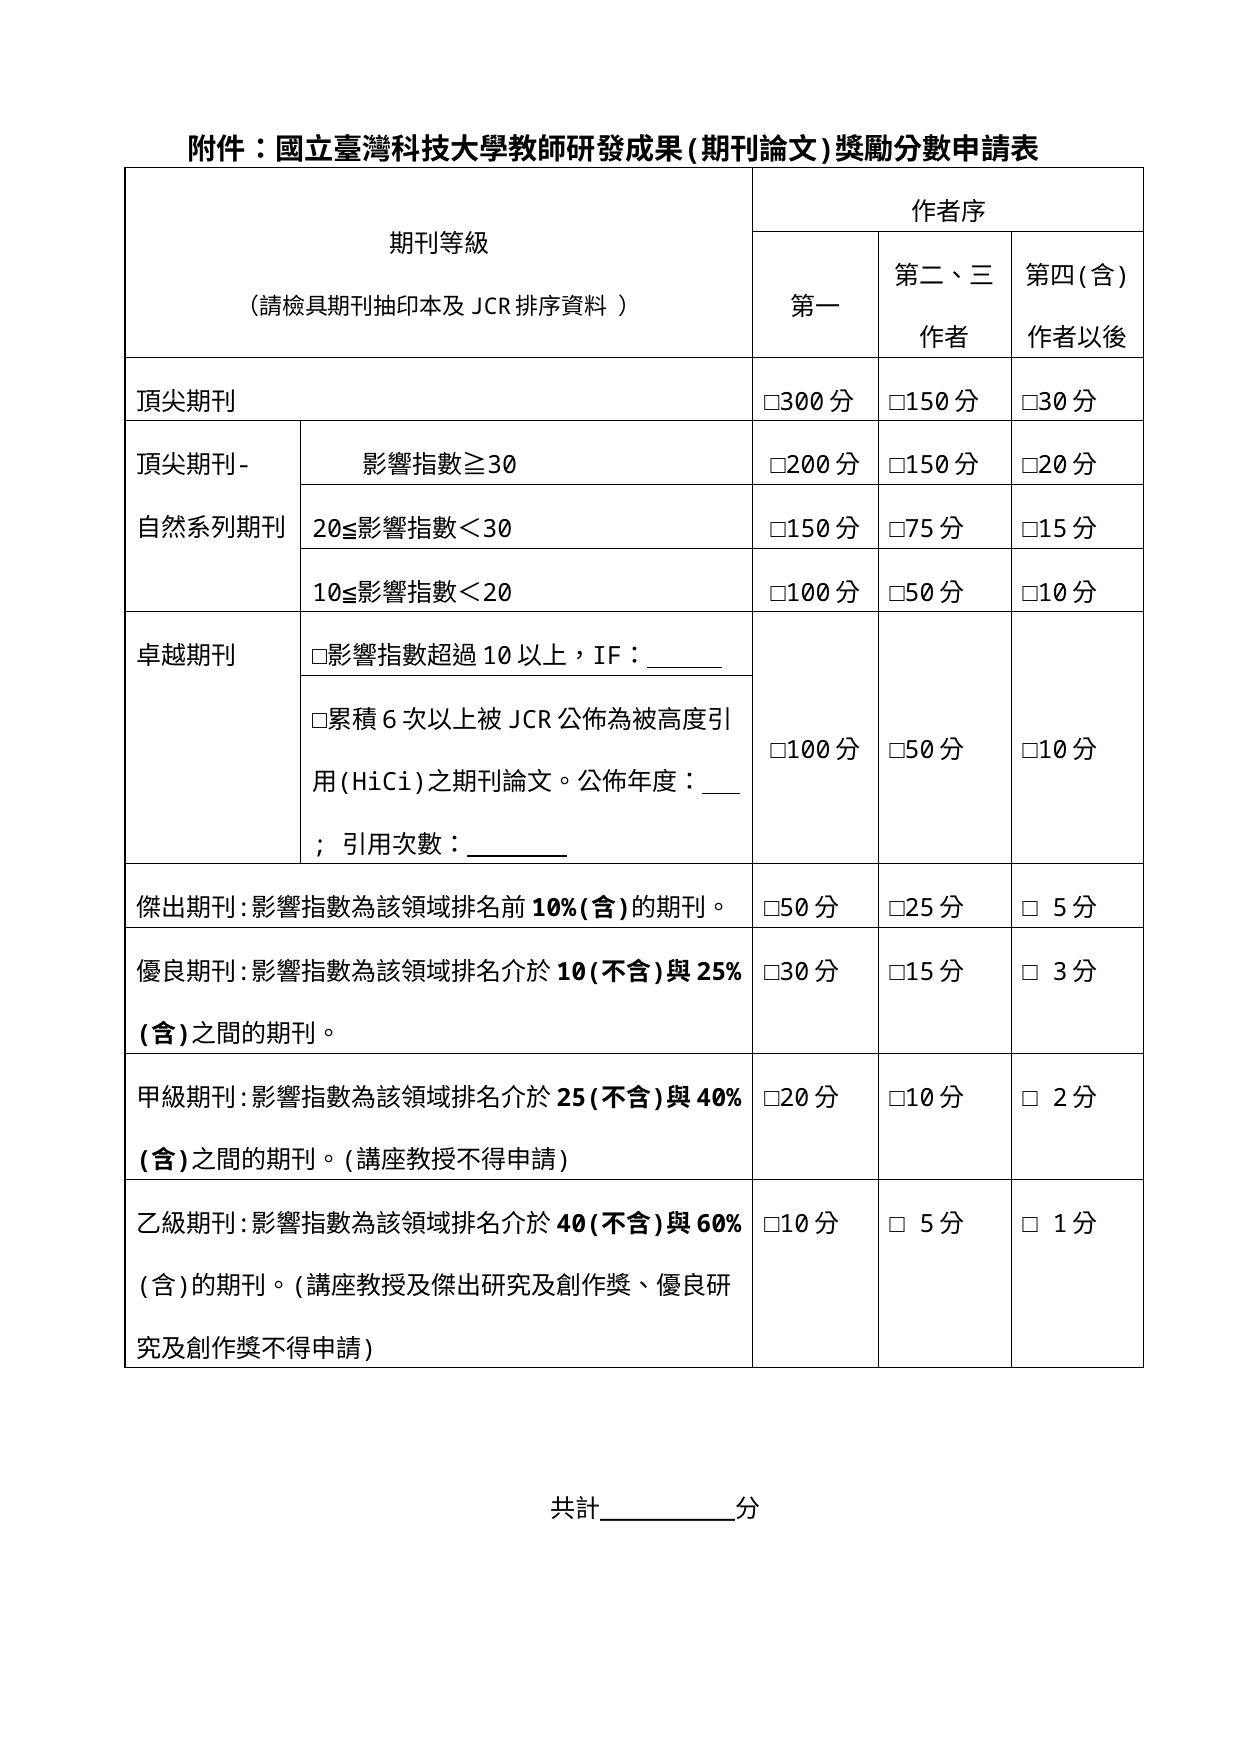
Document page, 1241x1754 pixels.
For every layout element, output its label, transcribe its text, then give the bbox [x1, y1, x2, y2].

table_cell □ 1分 [1012, 1180, 1143, 1367]
table_cell □20分 [1012, 421, 1143, 484]
table_cell □75分 [879, 485, 1011, 547]
table_cell 第一 [753, 232, 878, 357]
table_header 期刊等級 （請檢具期刊抽印本及JCR排序資料 ） [126, 168, 752, 357]
table_cell □25分 [879, 864, 1011, 927]
table_cell □50分 [753, 864, 878, 927]
table_cell □150分 [879, 358, 1011, 420]
table_cell 頂尖期刊- 自然系列期刊 [126, 421, 300, 611]
table_cell □15分 [1012, 485, 1143, 547]
table_cell 傑出期刊:影響指數為該領域排名前10%(含)的期刊。 [126, 864, 752, 927]
table_header 作者序 [753, 168, 1143, 231]
table_cell □ 2分 [1012, 1054, 1143, 1179]
table_cell 乙級期刊:影響指數為該領域排名介於40(不含)與60%(含)的期刊。(講座教授及傑出研究及創作獎、優良研究及創作獎不得申請) [126, 1180, 752, 1367]
table_cell □30分 [1012, 358, 1143, 420]
table_cell □ 5分 [1012, 864, 1143, 927]
text 共計_________分 [187, 1465, 1122, 1527]
table_cell □ 5分 [879, 1180, 1011, 1367]
table_cell 10≦影響指數＜20 [301, 549, 752, 611]
table_cell □150分 [753, 485, 878, 547]
table_cell □100分 [753, 612, 878, 863]
table_cell □10分 [1012, 549, 1143, 611]
text 附件：國立臺灣科技大學教師研發成果(期刊論文)獎勵分數申請表 [187, 105, 1122, 167]
table_cell □300分 [753, 358, 878, 420]
table_cell 第四(含)作者以後 [1012, 232, 1143, 357]
table_cell □影響指數超過10以上，IF： [301, 612, 752, 674]
table_cell □30分 [753, 928, 878, 1053]
table_cell 卓越期刊 [126, 612, 300, 863]
table_cell 20≦影響指數＜30 [301, 485, 752, 547]
table_cell □10分 [753, 1180, 878, 1367]
table_cell □累積6次以上被JCR公佈為被高度引用(HiCi)之期刊論文。公佈年度： ; 引用次數： [301, 676, 752, 863]
table_cell 優良期刊:影響指數為該領域排名介於10(不含)與25%(含)之間的期刊。 [126, 928, 752, 1053]
table_cell 頂尖期刊 [126, 358, 752, 420]
table_cell □ 3分 [1012, 928, 1143, 1053]
table_cell □15分 [879, 928, 1011, 1053]
table_cell □50分 [879, 549, 1011, 611]
table_cell □100分 [753, 549, 878, 611]
table_cell 甲級期刊:影響指數為該領域排名介於25(不含)與40%(含)之間的期刊。(講座教授不得申請) [126, 1054, 752, 1179]
table_cell 第二、三作者 [879, 232, 1011, 357]
table_cell □20分 [753, 1054, 878, 1179]
table_cell □10分 [1012, 612, 1143, 863]
table_cell □10分 [879, 1054, 1011, 1179]
table_cell □200分 [753, 421, 878, 484]
table_cell 影響指數≧30 [301, 421, 752, 484]
table_cell □150分 [879, 421, 1011, 484]
table_cell □50分 [879, 612, 1011, 863]
